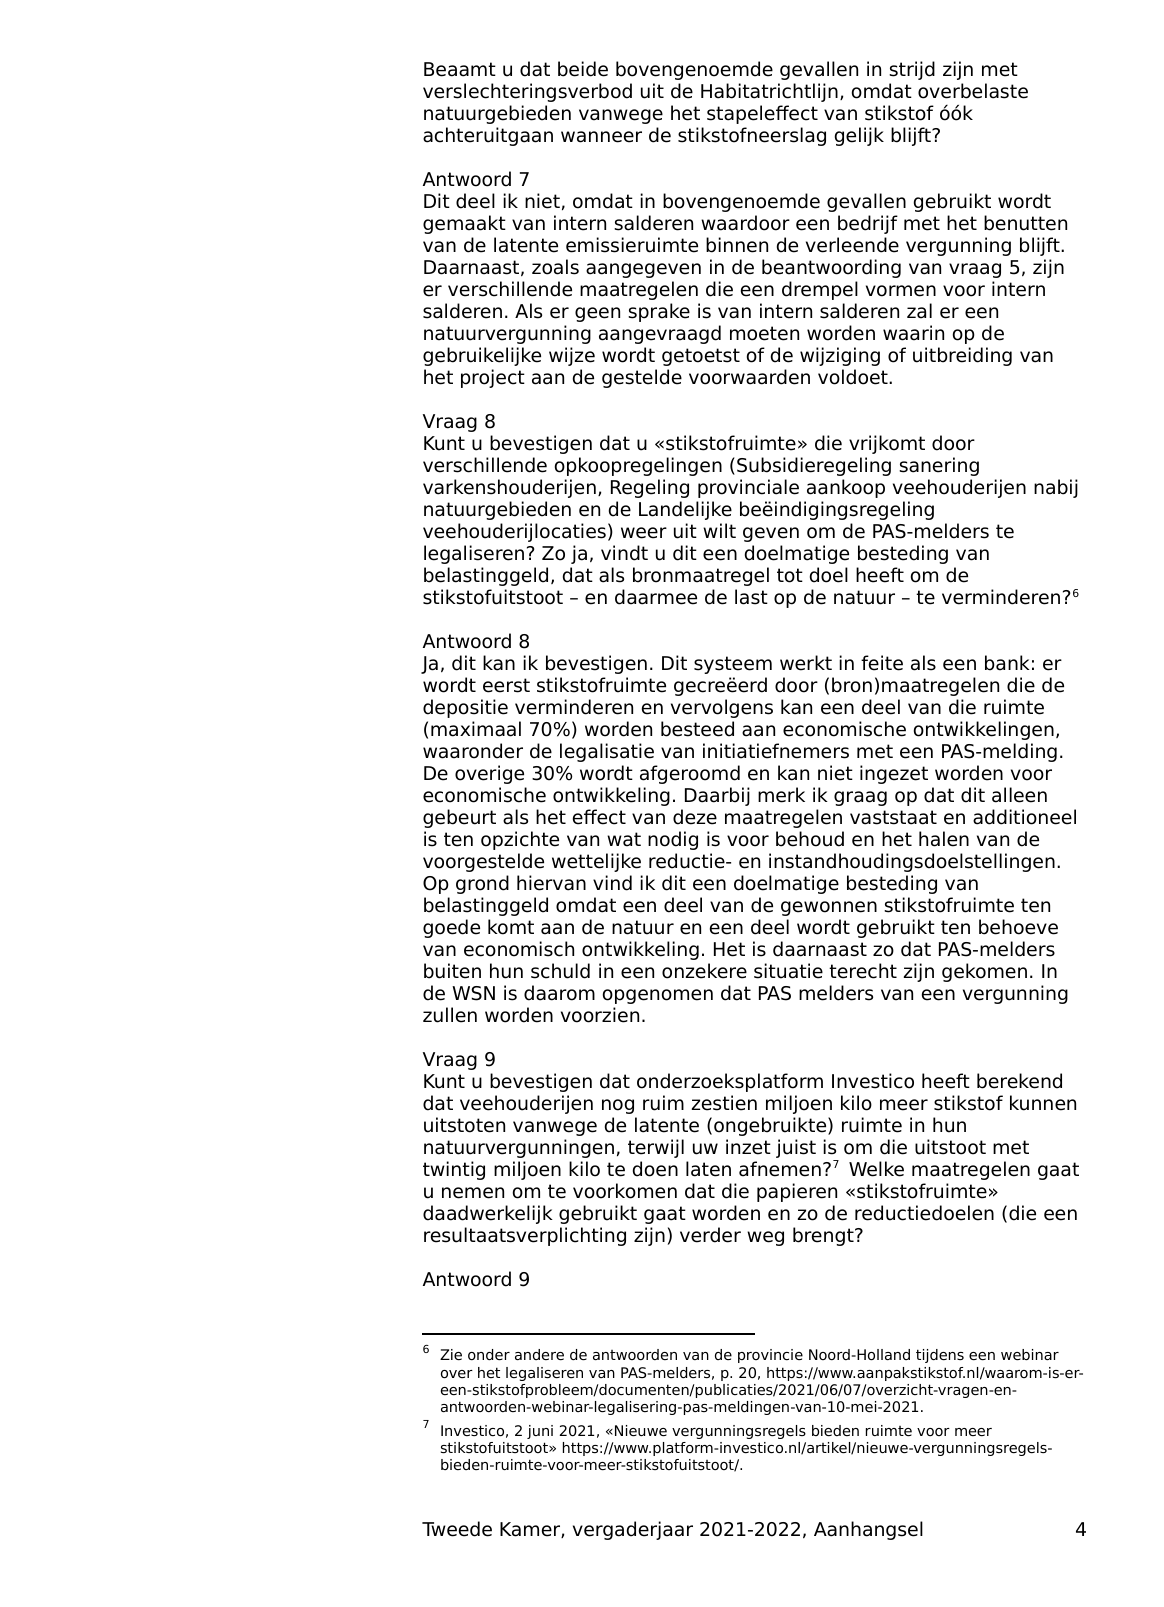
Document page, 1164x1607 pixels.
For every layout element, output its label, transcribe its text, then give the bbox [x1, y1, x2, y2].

text Kunt u bevestigen dat u «stikstofruimte» die vrijkomt door verschillende opkoopregelingen (Subsidieregeling sanering varkenshouderijen, Regeling provinciale aankoop veehouderijen nabij natuurgebieden en de Landelijke beëindigingsregeling veehouderijlocaties) weer uit wilt geven om de PAS-melders te legaliseren? Zo ja, vindt u dit een doelmatige besteding van belastinggeld, dat als bronmaatregel tot doel heeft om de stikstofuitstoot – en daarmee de last op de natuur – te verminderen? [422, 433, 1087, 609]
text Antwoord 8 [422, 631, 1087, 653]
text Zie onder andere de antwoorden van de provincie Noord-Holland tijdens een webinar over het legaliseren van PAS-melders, p. 20, https://www.aanpakstikstof.nl/waarom-is-er-een-stikstofprobleem/documenten/publicaties/2021/06/07/overzicht-vragen-en-antwoorden-webinar-legalisering-pas-meldingen-van-10-mei-2021. [422, 1343, 1087, 1416]
text Antwoord 7 [422, 169, 1087, 191]
text Investico, 2 juni 2021, «Nieuwe vergunningsregels bieden ruimte voor meer stikstofuitstoot» https://www.platform-investico.nl/artikel/nieuwe-vergunningsregels-bieden-ruimte-voor-meer-stikstofuitstoot/. [422, 1418, 1087, 1474]
text Daarnaast, zoals aangegeven in de beantwoording van vraag 5, zijn er verschillende maatregelen die een drempel vormen voor intern salderen. Als er geen sprake is van intern salderen zal er een natuurvergunning aangevraagd moeten worden waarin op de gebruikelijke wijze wordt getoetst of de wijziging of uitbreiding van het project aan de gestelde voorwaarden voldoet. [422, 257, 1087, 389]
text Vraag 9 [422, 1049, 1087, 1071]
text Dit deel ik niet, omdat in bovengenoemde gevallen gebruikt wordt gemaakt van intern salderen waardoor een bedrijf met het benutten van de latente emissieruimte binnen de verleende vergunning blijft. [422, 191, 1087, 257]
text Ja, dit kan ik bevestigen. Dit systeem werkt in feite als een bank: er wordt eerst stikstofruimte gecreëerd door (bron)maatregelen die de depositie verminderen en vervolgens kan een deel van die ruimte (maximaal 70%) worden besteed aan economische ontwikkelingen, waaronder de legalisatie van initiatiefnemers met een PAS-melding. De overige 30% wordt afgeroomd en kan niet ingezet worden voor economische ontwikkeling. Daarbij merk ik graag op dat dit alleen gebeurt als het effect van deze maatregelen vaststaat en additioneel is ten opzichte van wat nodig is voor behoud en het halen van de voorgestelde wettelijke reductie- en instandhoudingsdoelstellingen. Op grond hiervan vind ik dit een doelmatige besteding van belastinggeld omdat een deel van de gewonnen stikstofruimte ten goede komt aan de natuur en een deel wordt gebruikt ten behoeve van economisch ontwikkeling. Het is daarnaast zo dat PAS-melders buiten hun schuld in een onzekere situatie terecht zijn gekomen. In de WSN is daarom opgenomen dat PAS melders van een vergunning zullen worden voorzien. [422, 653, 1087, 1027]
text Antwoord 9 [422, 1269, 1087, 1291]
text Beaamt u dat beide bovengenoemde gevallen in strijd zijn met verslechteringsverbod uit de Habitatrichtlijn, omdat overbelaste natuurgebieden vanwege het stapeleffect van stikstof óók achteruitgaan wanneer de stikstofneerslag gelijk blijft? [422, 59, 1087, 147]
text Kunt u bevestigen dat onderzoeksplatform Investico heeft berekend dat veehouderijen nog ruim zestien miljoen kilo meer stikstof kunnen uitstoten vanwege de latente (ongebruikte) ruimte in hun natuurvergunningen, terwijl uw inzet juist is om die uitstoot met twintig miljoen kilo te doen laten afnemen? Welke maatregelen gaat u nemen om te voorkomen dat die papieren «stikstofruimte» daadwerkelijk gebruikt gaat worden en zo de reductiedoelen (die een resultaatsverplichting zijn) verder weg brengt? [422, 1071, 1087, 1247]
text Vraag 8 [422, 411, 1087, 433]
